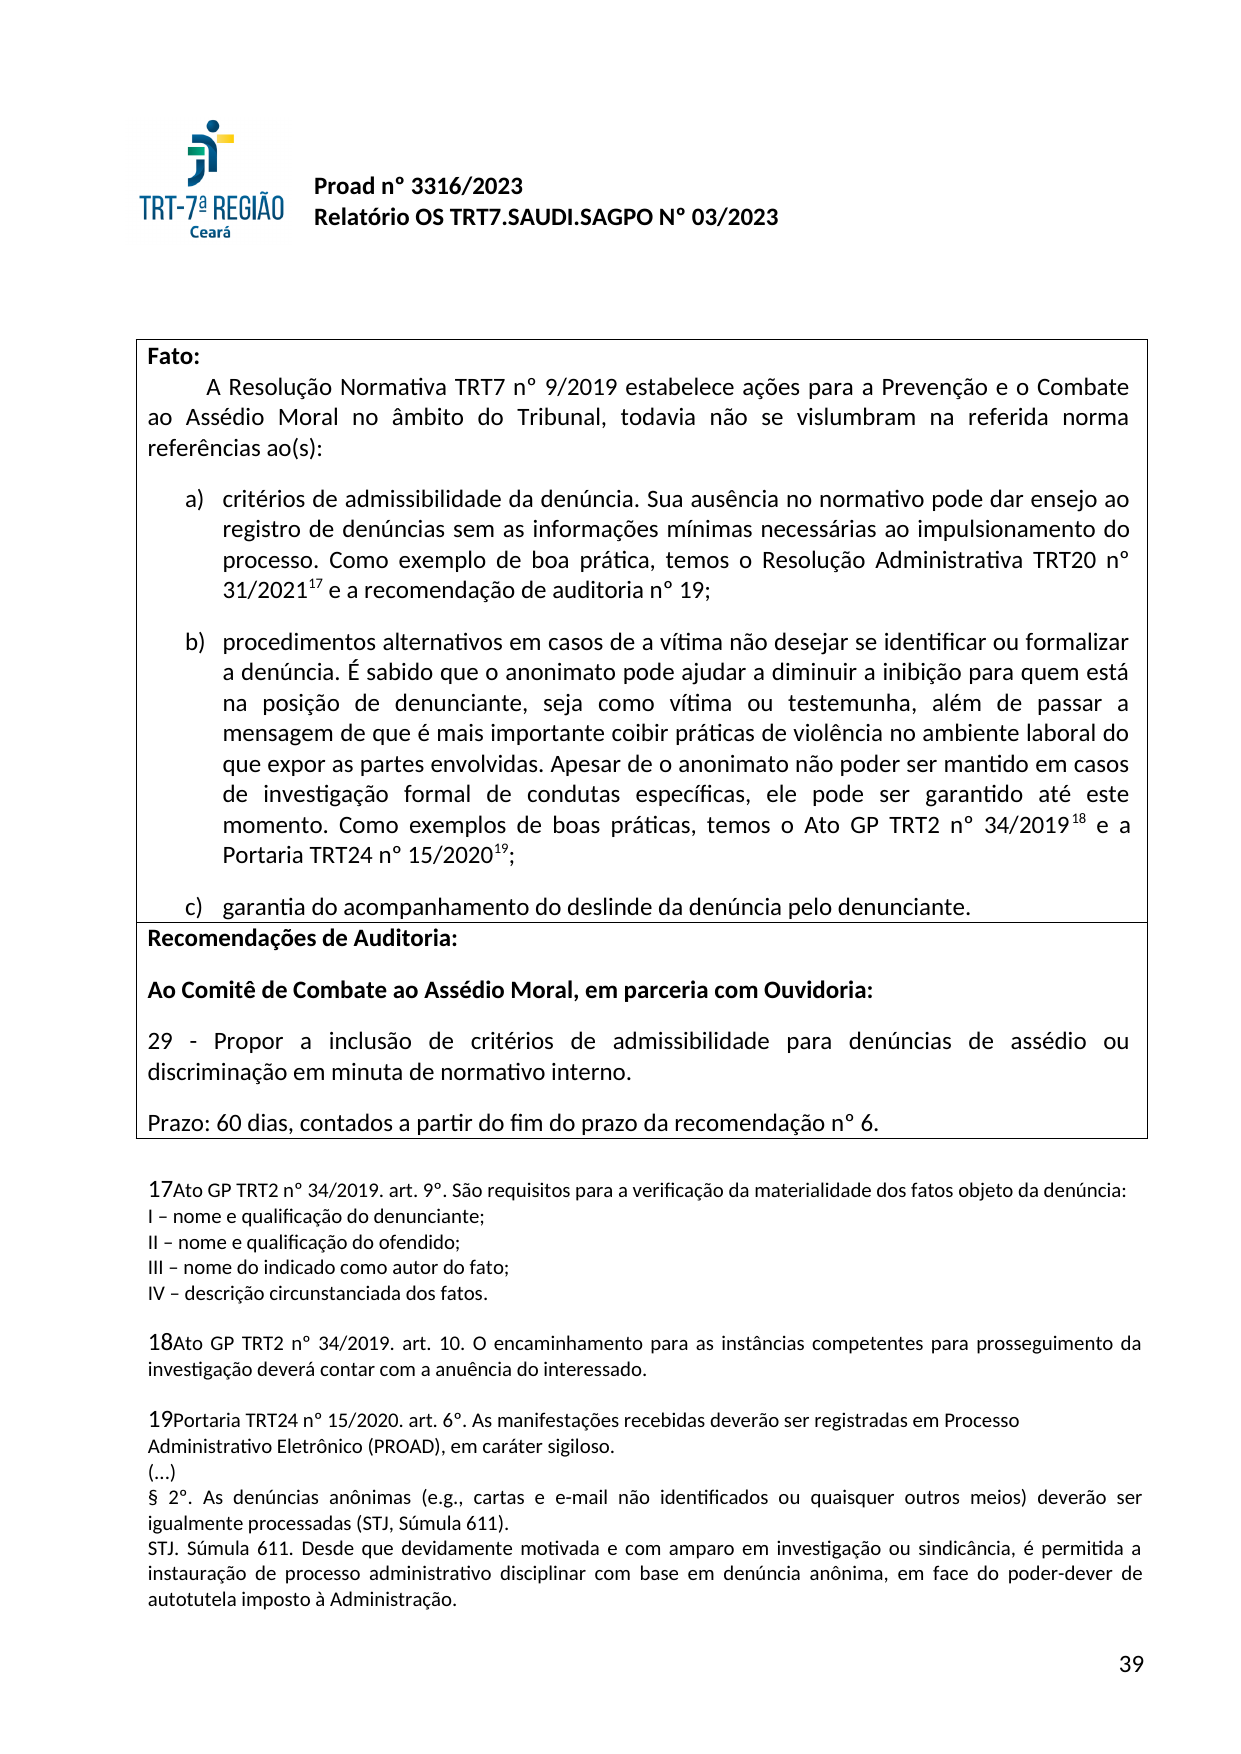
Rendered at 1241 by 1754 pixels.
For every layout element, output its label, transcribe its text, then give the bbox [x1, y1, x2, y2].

table_cell Fato: A Resolução Normativa TRT7 nº 9/2019 estabelece ações para a Prevenção e o Combate ao Assédio Moral no âmbito do Tribunal, todavia não se vislumbram na referida norma referências ao(s): critérios de admissibilidade da denúncia. Sua ausência no normativo pode dar ensejo ao registro de denúncias sem as informações mínimas necessárias ao impulsionamento do processo. Como exemplo de boa prática, temos o Resolução Administrativa TRT20 nº 31/2021 e a recomendação de auditoria nº 19; procedimentos alternativos em casos de a vítima não desejar se identificar ou formalizar a denúncia. É sabido que o anonimato pode ajudar a diminuir a inibição para quem está na posição de denunciante, seja como vítima ou testemunha, além de passar a mensagem de que é mais importante coibir práticas de violência no ambiente laboral do que expor as partes envolvidas. Apesar de o anonimato não poder ser mantido em casos de investigação formal de condutas específicas, ele pode ser garantido até este momento. Como exemplos de boas práticas, temos o Ato GP TRT2 nº 34/2019 e a Portaria TRT24 nº 15/2020; garantia do acompanhamento do deslinde da denúncia pelo denunciante. [137, 340, 1147, 922]
picture [125, 117, 293, 245]
table_cell Recomendações de Auditoria: Ao Comitê de Combate ao Assédio Moral, em parceria com Ouvidoria: 29 - Propor a inclusão de critérios de admissibilidade para denúncias de assédio ou discriminação em minuta de normativo interno. Prazo: 60 dias, contados a partir do fim do prazo da recomendação nº 6. [137, 923, 1147, 1138]
